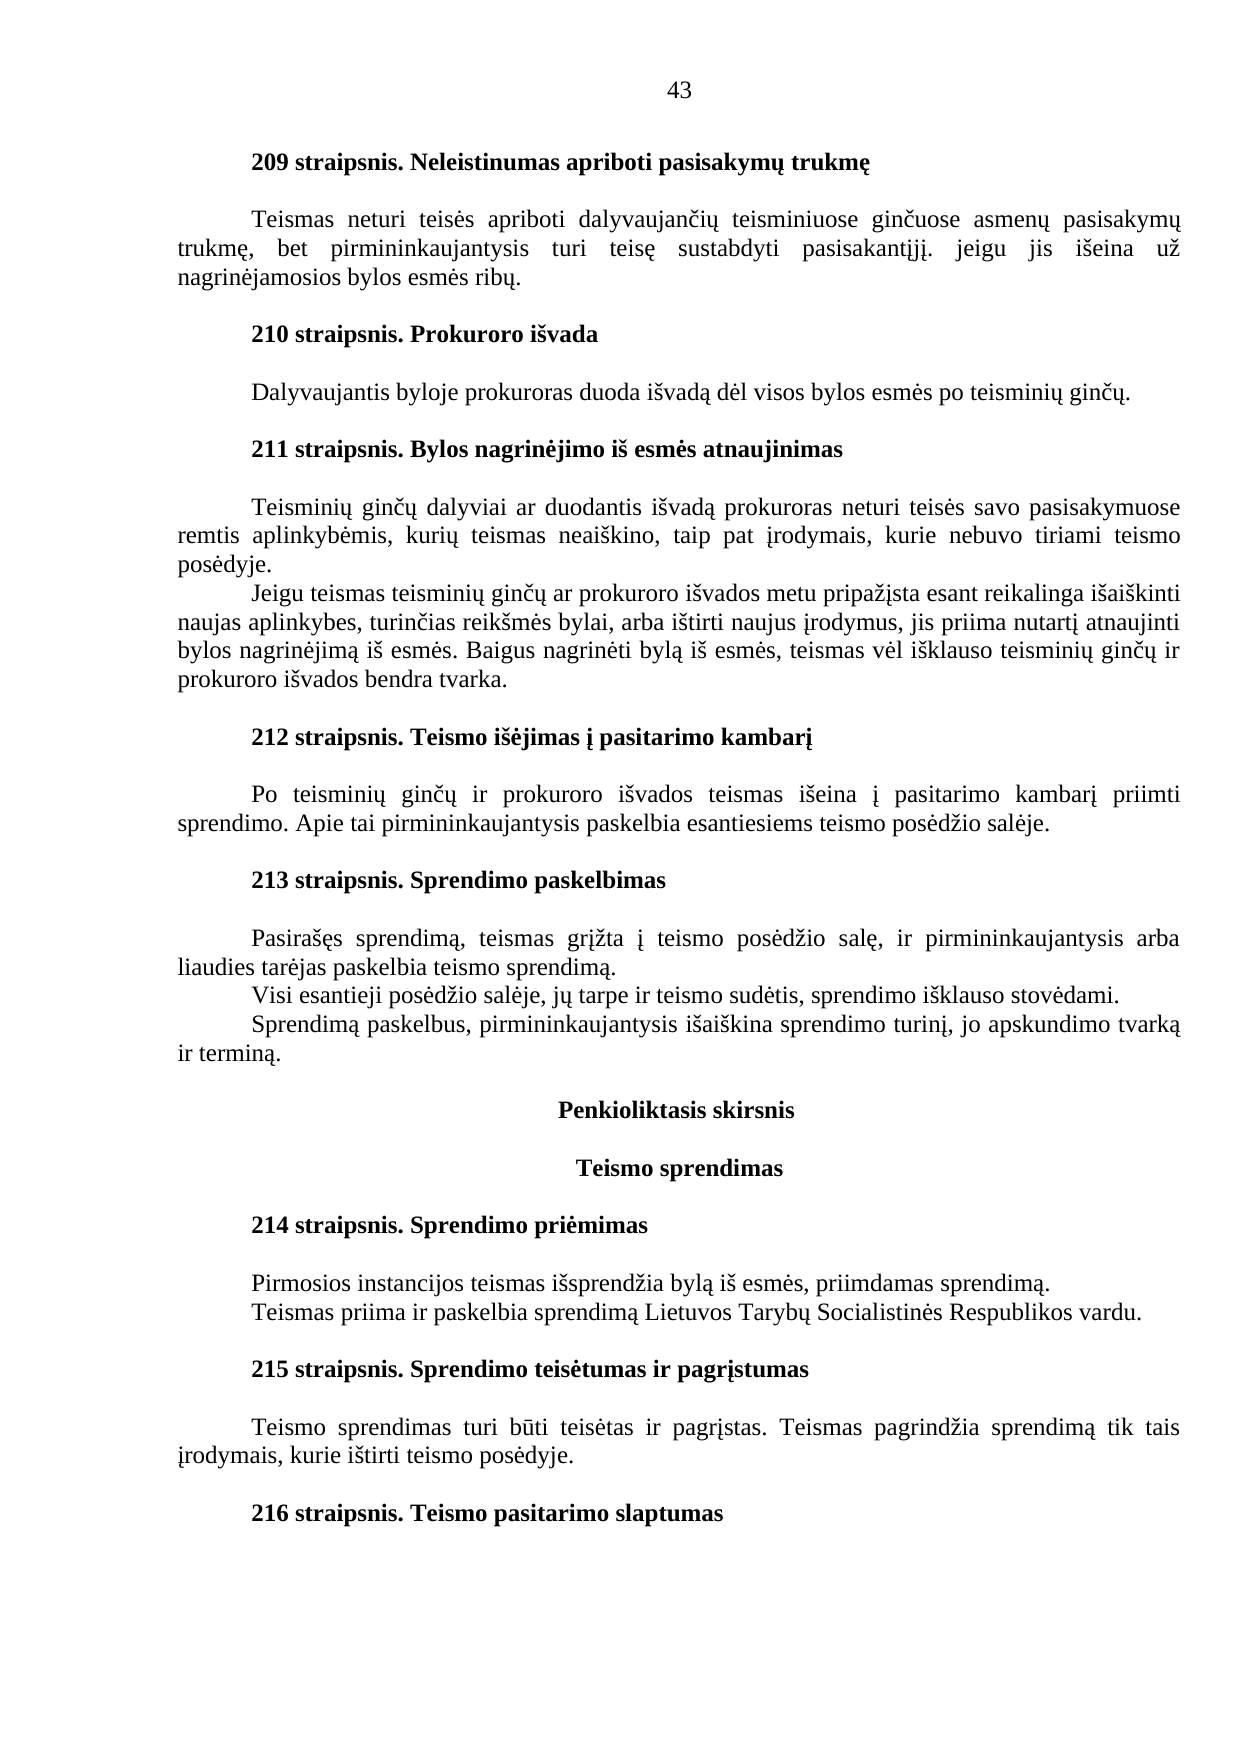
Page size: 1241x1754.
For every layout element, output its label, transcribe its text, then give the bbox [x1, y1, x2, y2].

text Po teisminių ginčų ir prokuroro išvados teismas išeina į pasitarimo kambarį priimti sprendimo. Apie tai pirmininkaujantysis paskelbia esantiesiems teismo posėdžio salėje. [177, 779, 1181, 837]
text Jeigu teismas teisminių ginčų ar prokuroro išvados metu pripažįsta esant reikalinga išaiškinti naujas aplinkybes, turinčias reikšmės bylai, arba ištirti naujus įrodymus, jis priima nutartį atnaujinti bylos nagrinėjimą iš esmės. Baigus nagrinėti bylą iš esmės, teismas vėl išklauso teisminių ginčų ir prokuroro išvados bendra tvarka. [177, 578, 1181, 693]
text Teismas priima ir paskelbia sprendimą Lietuvos Tarybų Socialistinės Respublikos vardu. [177, 1297, 1181, 1326]
text Visi esantieji posėdžio salėje, jų tarpe ir teismo sudėtis, sprendimo išklauso stovėdami. [177, 981, 1181, 1009]
text 216 straipsnis. Teismo pasitarimo slaptumas [251, 1498, 1181, 1527]
text Pasirašęs sprendimą, teismas grįžta į teismo posėdžio salę, ir pirmininkaujantysis arba liaudies tarėjas paskelbia teismo sprendimą. [177, 923, 1181, 981]
text Sprendimą paskelbus, pirmininkaujantysis išaiškina sprendimo turinį, jo apskundimo tvarką ir terminą. [177, 1009, 1181, 1067]
text 209 straipsnis. Neleistinumas apriboti pasisakymų trukmę [251, 147, 1181, 176]
text 215 straipsnis. Sprendimo teisėtumas ir pagrįstumas [251, 1354, 1181, 1383]
text Teisminių ginčų dalyviai ar duodantis išvadą prokuroras neturi teisės savo pasisakymuose remtis aplinkybėmis, kurių teismas neaiškino, taip pat įrodymais, kurie nebuvo tiriami teismo posėdyje. [177, 492, 1181, 578]
text 213 straipsnis. Sprendimo paskelbimas [251, 866, 1181, 894]
text 211 straipsnis. Bylos nagrinėjimo iš esmės atnaujinimas [251, 434, 1181, 463]
text Teismas neturi teisės apriboti dalyvaujančių teisminiuose ginčuose asmenų pasisakymų trukmę, bet pirmininkaujantysis turi teisę sustabdyti pasisakantįjį. jeigu jis išeina už nagrinėjamosios bylos esmės ribų. [177, 204, 1181, 291]
text Teismo sprendimas [177, 1153, 1181, 1182]
text 212 straipsnis. Teismo išėjimas į pasitarimo kambarį [251, 722, 1181, 751]
text Pirmosios instancijos teismas išsprendžia bylą iš esmės, priimdamas sprendimą. [177, 1268, 1181, 1297]
text Teismo sprendimas turi būti teisėtas ir pagrįstas. Teismas pagrindžia sprendimą tik tais įrodymais, kurie ištirti teismo posėdyje. [177, 1412, 1181, 1469]
text 214 straipsnis. Sprendimo priėmimas [251, 1211, 1181, 1239]
text Dalyvaujantis byloje prokuroras duoda išvadą dėl visos bylos esmės po teisminių ginčų. [177, 377, 1181, 406]
text Penkioliktasis skirsnis [177, 1096, 1181, 1124]
text 210 straipsnis. Prokuroro išvada [251, 319, 1181, 348]
